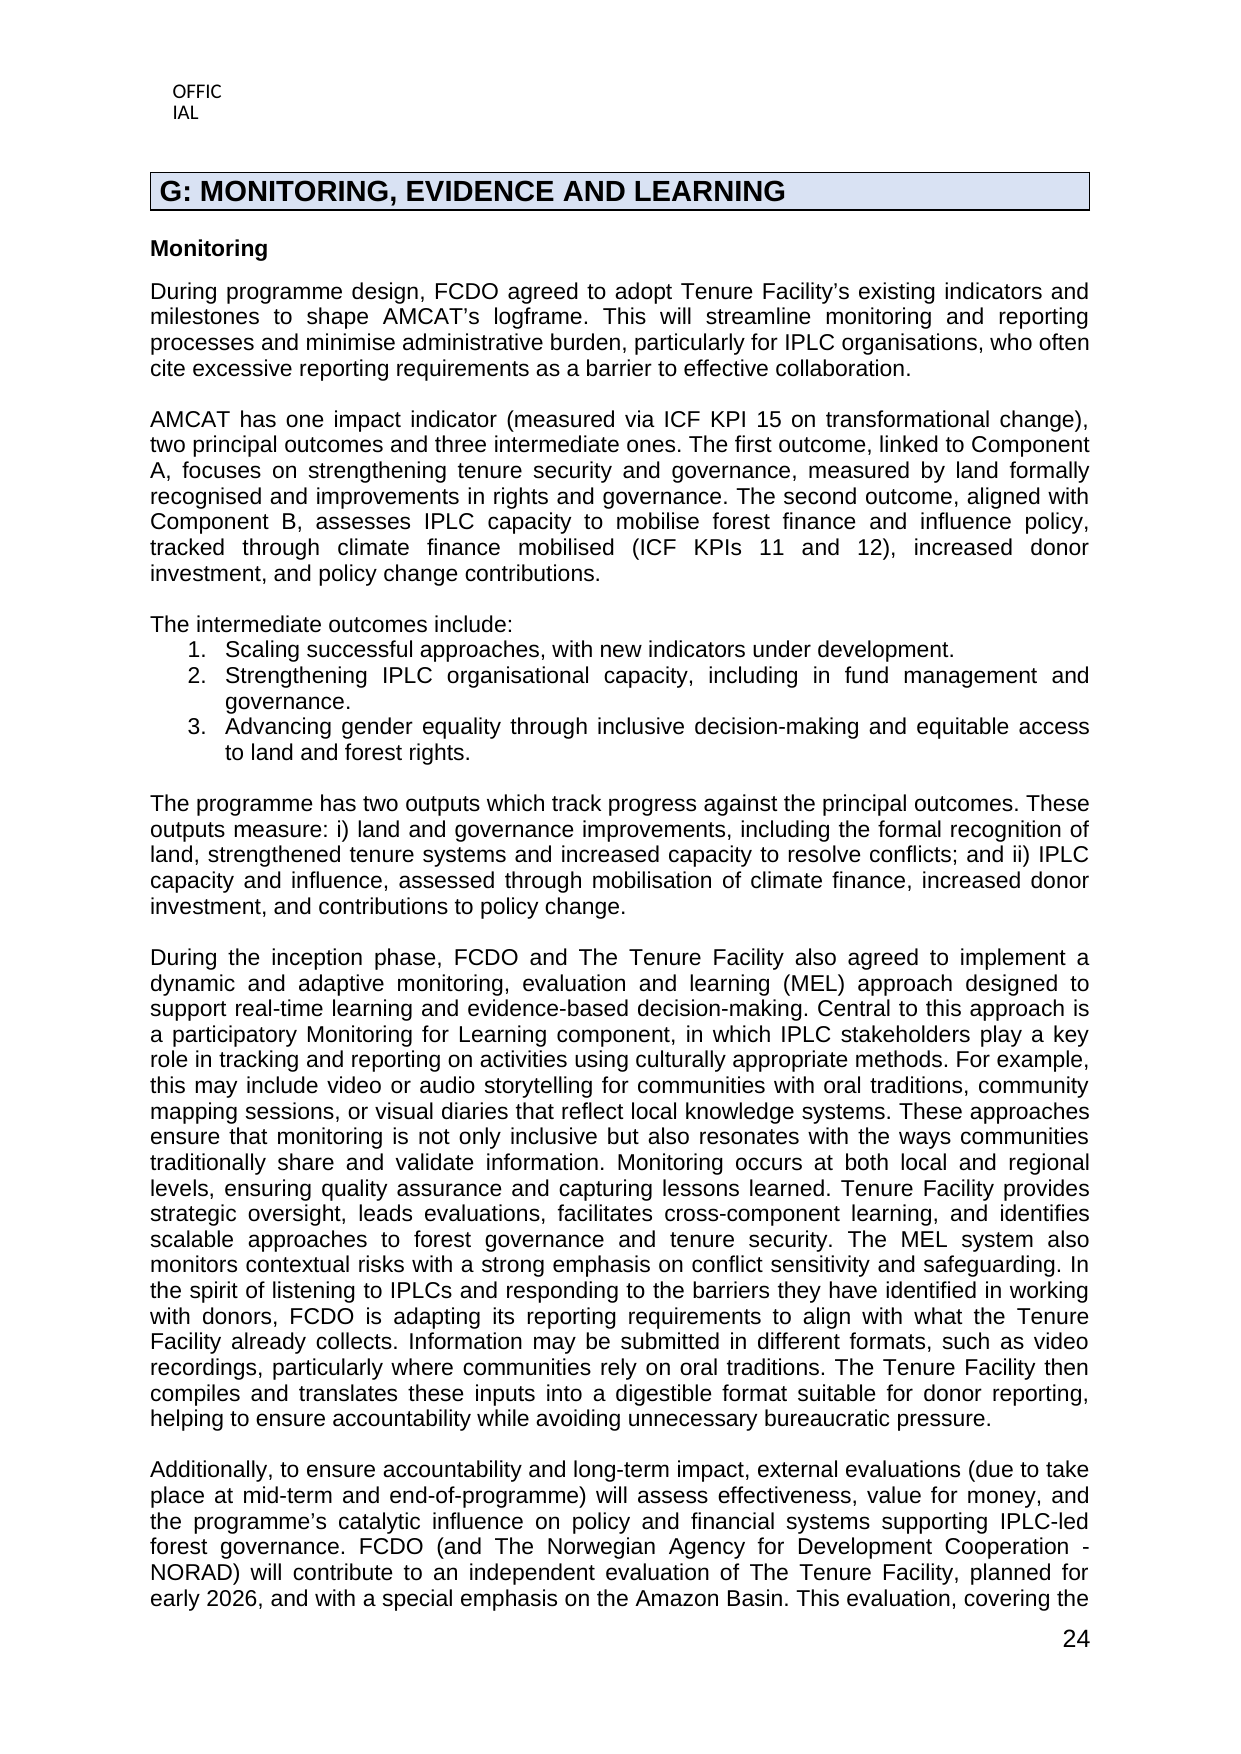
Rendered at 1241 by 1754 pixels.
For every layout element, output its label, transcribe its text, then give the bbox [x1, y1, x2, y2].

text G: MONITORING, EVIDENCE AND LEARNING [151, 173, 1089, 209]
list Strengthening IPLC organisational capacity, including in fund management and governance. [187, 663, 1090, 714]
text AMCAT has one impact indicator (measured via ICF KPI 15 on transformational change), two principal outcomes and three intermediate ones. The first outcome, linked to Component A, focuses on strengthening tenure security and governance, measured by land formally recognised and improvements in rights and governance. The second outcome, aligned with Component B, assesses IPLC capacity to mobilise forest finance and influence policy, tracked through climate finance mobilised (ICF KPIs 11 and 12), increased donor investment, and policy change contributions. [150, 407, 1090, 586]
text Monitoring [150, 211, 1090, 262]
text During the inception phase, FCDO and The Tenure Facility also agreed to implement a dynamic and adaptive monitoring, evaluation and learning (MEL) approach designed to support real-time learning and evidence-based decision-making. Central to this approach is a participatory Monitoring for Learning component, in which IPLC stakeholders play a key role in tracking and reporting on activities using culturally appropriate methods. For example, this may include video or audio storytelling for communities with oral traditions, community mapping sessions, or visual diaries that reflect local knowledge systems. These approaches ensure that monitoring is not only inclusive but also resonates with the ways communities traditionally share and validate information. Monitoring occurs at both local and regional levels, ensuring quality assurance and capturing lessons learned. Tenure Facility provides strategic oversight, leads evaluations, facilitates cross-component learning, and identifies scalable approaches to forest governance and tenure security. The MEL system also monitors contextual risks with a strong emphasis on conflict sensitivity and safeguarding. In the spirit of listening to IPLCs and responding to the barriers they have identified in working with donors, FCDO is adapting its reporting requirements to align with what the Tenure Facility already collects. Information may be submitted in different formats, such as video recordings, particularly where communities rely on oral traditions. The Tenure Facility then compiles and translates these inputs into a digestible format suitable for donor reporting, helping to ensure accountability while avoiding unnecessary bureaucratic pressure. [150, 945, 1090, 1432]
list Scaling successful approaches, with new indicators under development. [187, 637, 1090, 663]
text The programme has two outputs which track progress against the principal outcomes. These outputs measure: i) land and governance improvements, including the formal recognition of land, strengthened tenure systems and increased capacity to resolve conflicts; and ii) IPLC capacity and influence, assessed through mobilisation of climate finance, increased donor investment, and contributions to policy change. [150, 791, 1090, 919]
text Additionally, to ensure accountability and long-term impact, external evaluations (due to take place at mid-term and end-of-programme) will assess effectiveness, value for money, and the programme’s catalytic influence on policy and financial systems supporting IPLC-led forest governance. FCDO (and The Norwegian Agency for Development Cooperation - NORAD) will contribute to an independent evaluation of The Tenure Facility, planned for early 2026, and with a special emphasis on the Amazon Basin. This evaluation, covering the period 2022–2025, will help establish a baseline understanding of Tenure Facility’s work in the region, providing a foundation for measuring AMCAT’s impact more accurately. These evaluations will also examine the integration of gender equality, diversity and social inclusion (GEDSI), and the sustainability of IPLC networks across the Amazon. The expected content and plan to deliver these external evaluations should be completed over the next coming year. [150, 1457, 1090, 1611]
text During programme design, FCDO agreed to adopt Tenure Facility’s existing indicators and milestones to shape AMCAT’s logframe. This will streamline monitoring and reporting processes and minimise administrative burden, particularly for IPLC organisations, who often cite excessive reporting requirements as a barrier to effective collaboration. [150, 278, 1090, 381]
list Advancing gender equality through inclusive decision-making and equitable access to land and forest rights. [187, 714, 1090, 765]
text The intermediate outcomes include: [150, 612, 1090, 637]
